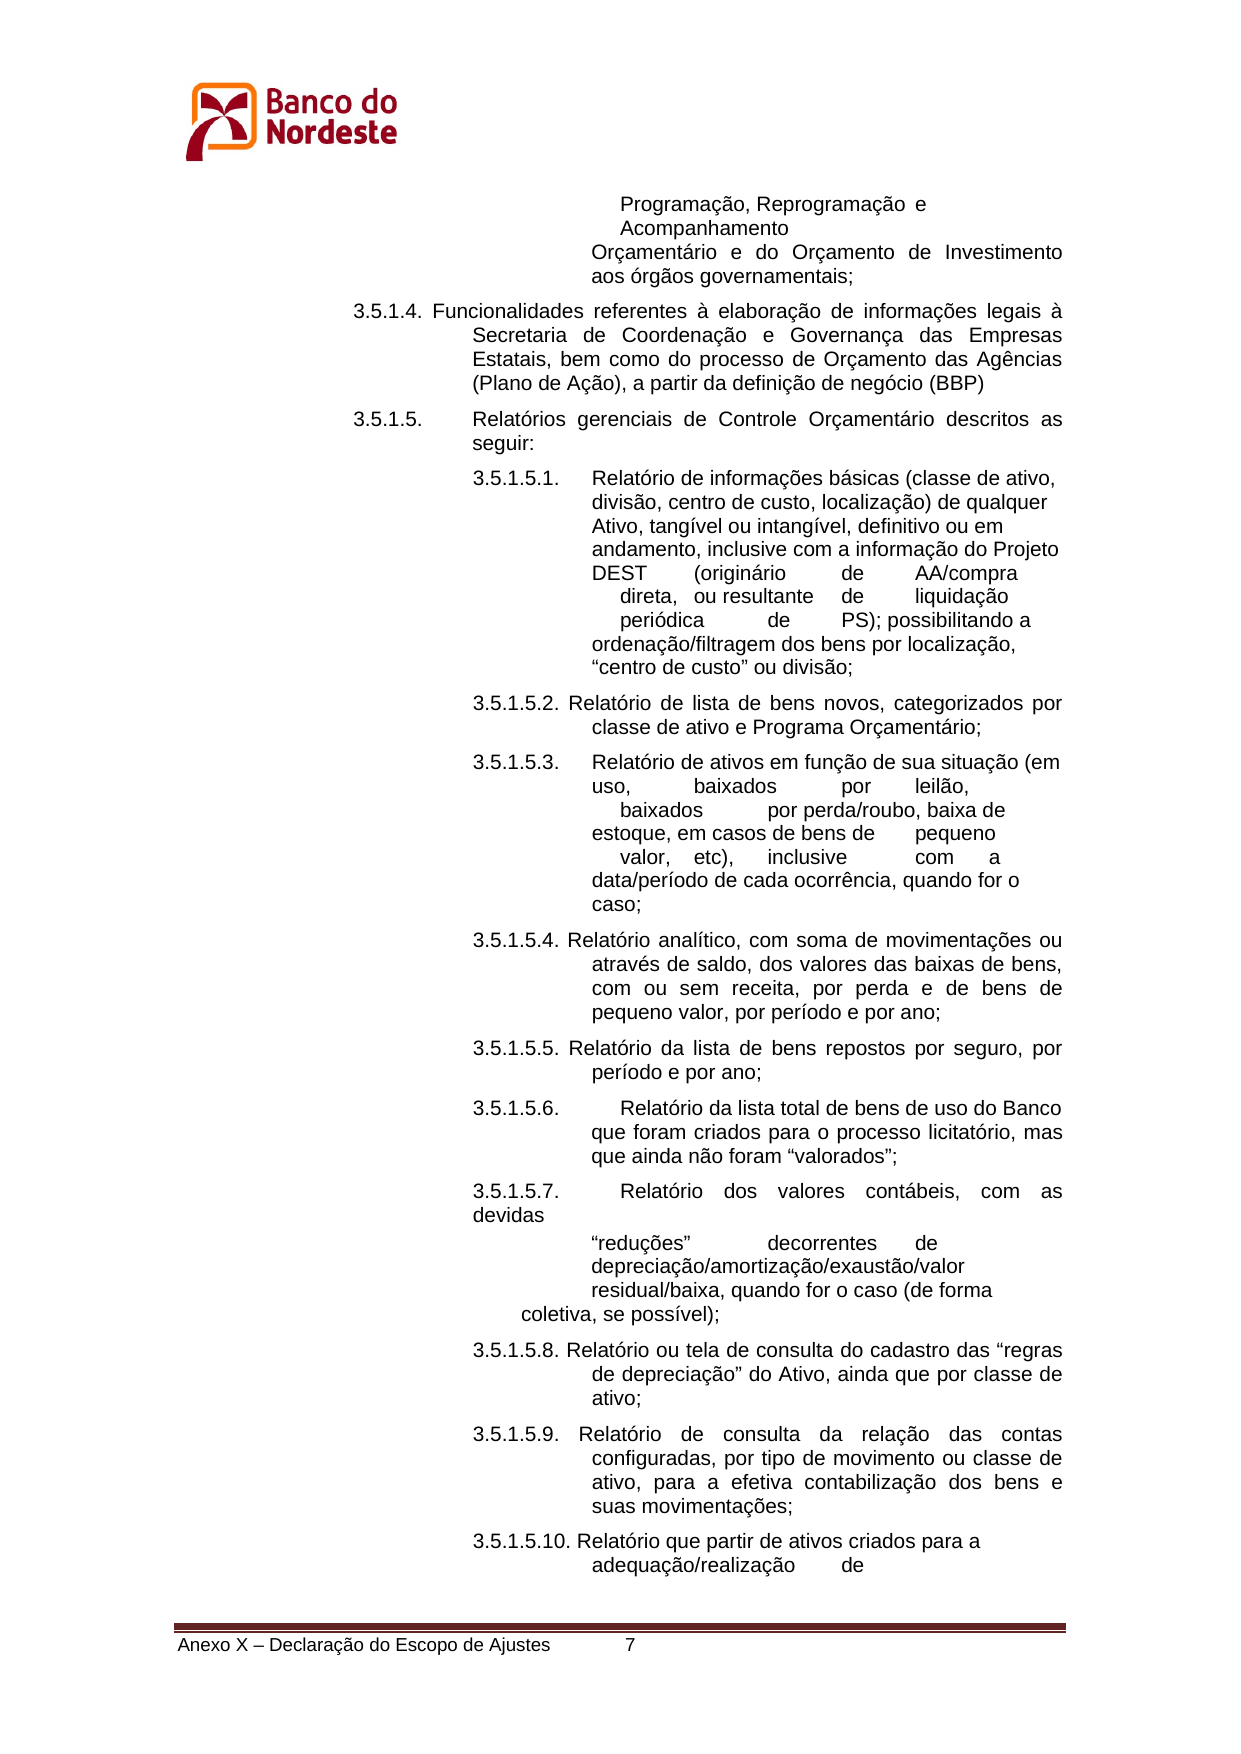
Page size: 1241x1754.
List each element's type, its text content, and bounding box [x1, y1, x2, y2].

text coletiva, se possível); [177, 1302, 1063, 1326]
text 3.5.1.5.9. Relatório de consulta da relação das contas configuradas, por tipo de movimento ou classe de ativo, para a efetiva contabilização dos bens e suas movimentações; [473, 1422, 1063, 1518]
text residual/baixa, quando for o caso (de forma [591, 1278, 1063, 1302]
text que foram criados para o processo licitatório, mas que ainda não foram “valorados”; [591, 1119, 1063, 1167]
picture [177, 73, 403, 168]
text 3.5.1.5.8. Relatório ou tela de consulta do cadastro das “regras de depreciação” do Ativo, ainda que por classe de ativo; [473, 1338, 1063, 1410]
text 3.5.1.5.4. Relatório analítico, com soma de movimentações ou através de saldo, dos valores das baixas de bens, com ou sem receita, por perda e de bens de pequeno valor, por período e por ano; [473, 928, 1063, 1024]
text 3.5.1.5.6. Relatório da lista total de bens de uso do Banco [473, 1096, 1063, 1119]
text 3.5.1.5.2. Relatório de lista de bens novos, categorizados por classe de ativo e Programa Orçamentário; [473, 691, 1063, 739]
text 3.5.1.5.1. Relatório de informações básicas (classe de ativo, divisão, centro de custo, localização) de qualquer Ativo, tangível ou intangível, definitivo ou em andamento, inclusive com a informação do Projeto DEST (originário de AA/compra direta, ou resultante de liquidação periódica de PS); possibilitando a ordenação/filtragem dos bens por localização, “centro de custo” ou divisão; [473, 467, 1063, 679]
text 3.5.1.4. Funcionalidades referentes à elaboração de informações legais à Secretaria de Coordenação e Governança das Empresas Estatais, bem como do processo de Orçamento das Agências (Plano de Ação), a partir da definição de negócio (BBP) [353, 299, 1063, 395]
text 3.5.1.5. Relatórios gerenciais de Controle Orçamentário descritos as seguir: [353, 407, 1063, 455]
text Programação, Reprogramação e Acompanhamento [473, 192, 1063, 239]
text “reduções” decorrentes de depreciação/amortização/exaustão/valor [591, 1230, 1063, 1278]
text Orçamentário e do Orçamento de Investimento aos órgãos governamentais; [591, 239, 1063, 287]
text 3.5.1.5.3. Relatório de ativos em função de sua situação (em uso, baixados por leilão, baixados por perda/roubo, baixa de estoque, em casos de bens de pequeno valor, etc), inclusive com a data/período de cada ocorrência, quando for o caso; [473, 751, 1063, 916]
text 3.5.1.5.7. Relatório dos valores contábeis, com as devidas [473, 1179, 1063, 1227]
text 3.5.1.5.5. Relatório da lista de bens repostos por seguro, por período e por ano; [473, 1036, 1063, 1083]
text 3.5.1.5.10. Relatório que partir de ativos criados para a adequação/realização de [473, 1530, 1063, 1577]
